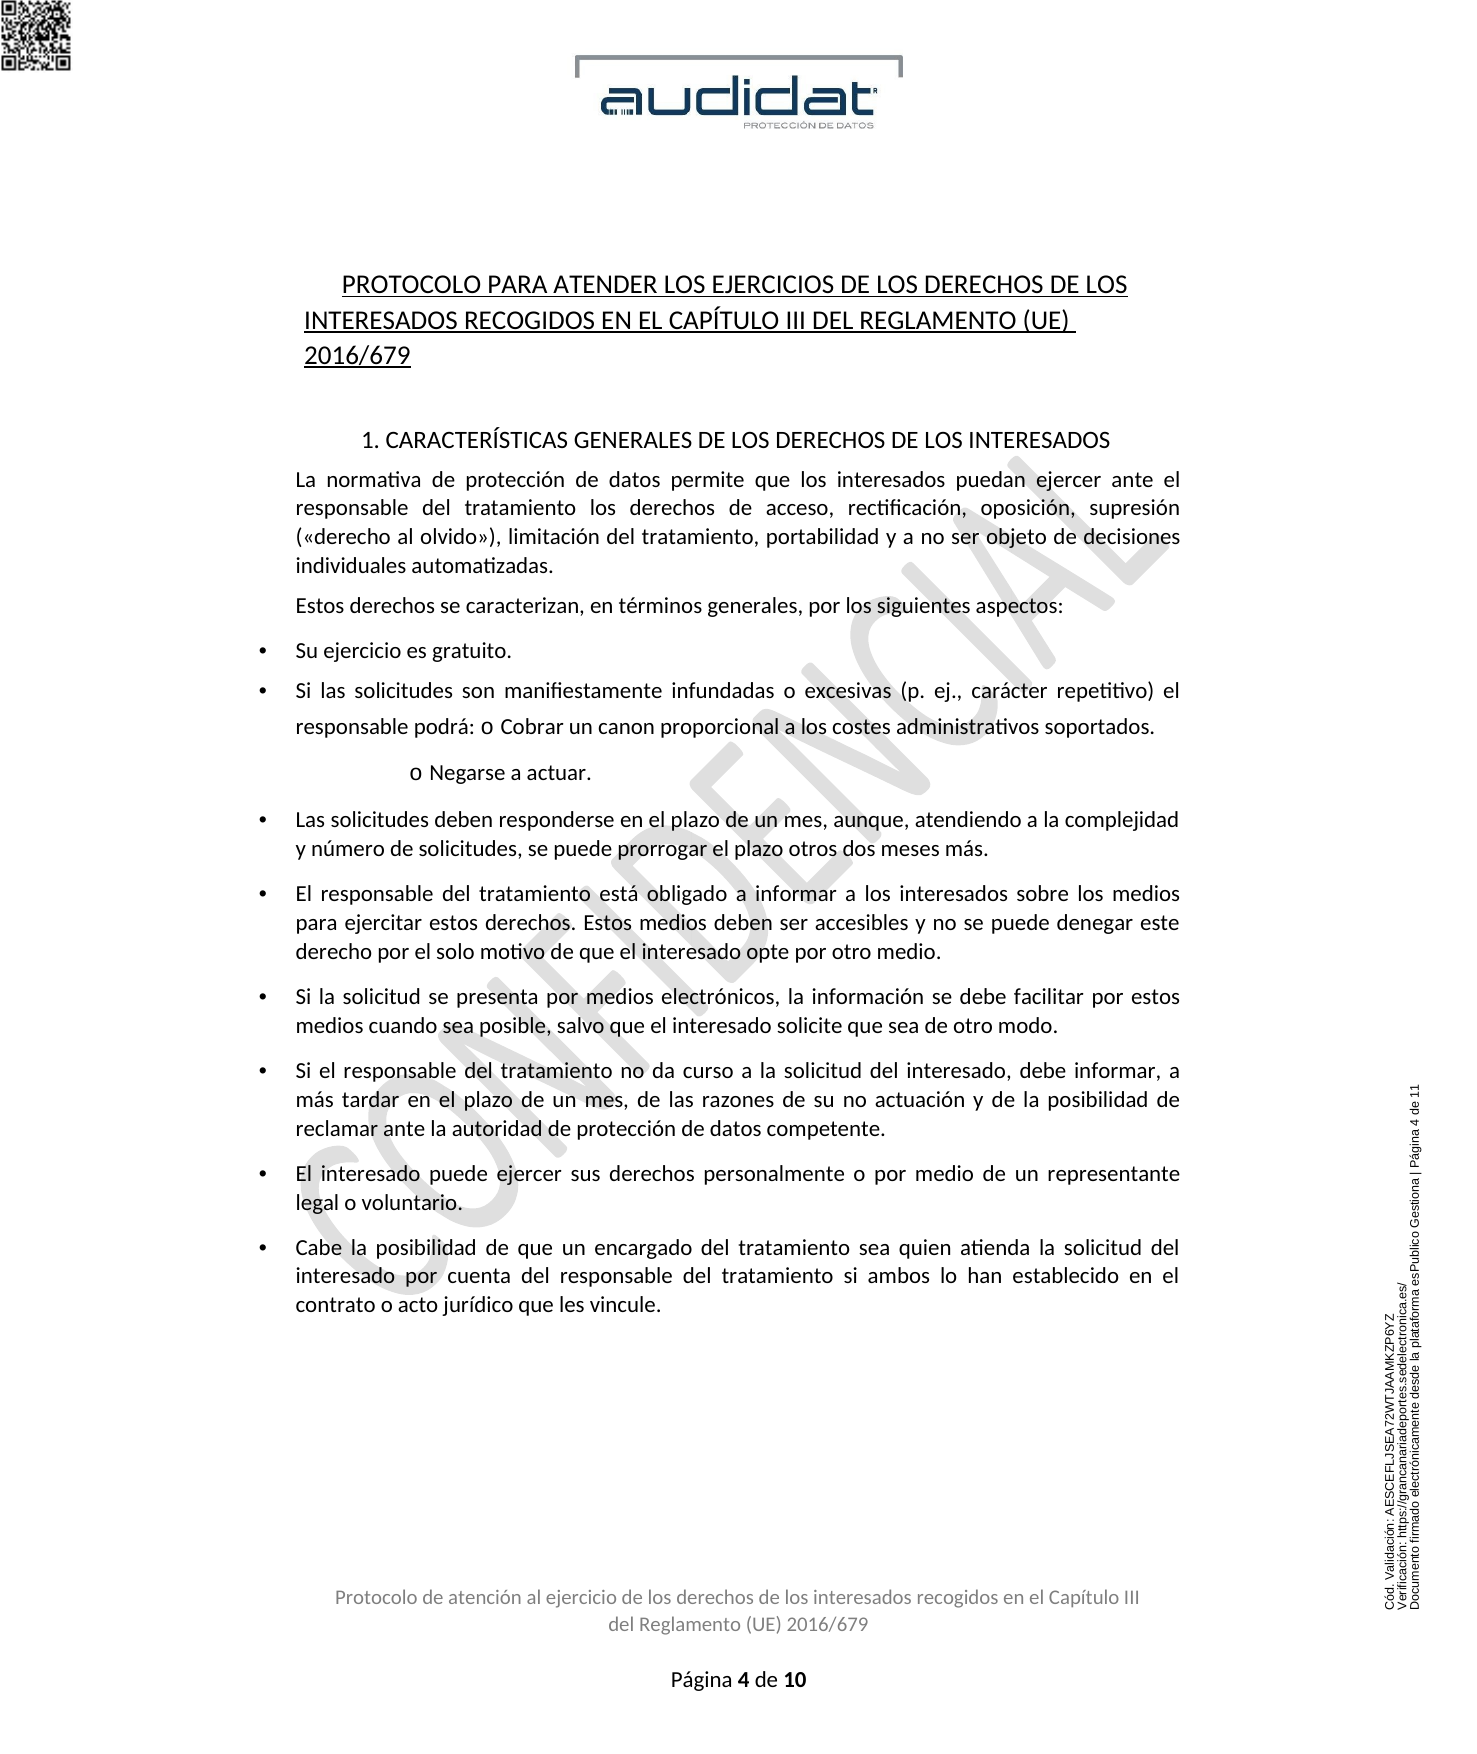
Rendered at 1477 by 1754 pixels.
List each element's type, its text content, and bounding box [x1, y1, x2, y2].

list Si las solicitudes son manifiestamente infundadas o excesivas (p. ej., carácter repetitivo) el responsable podrá: o Cobrar un canon proporcional a los costes administrativos soportados. [886, 677, 1182, 742]
list [1043, 636, 1182, 664]
text Estos derechos se caracterizan, en términos generales, por los siguientes aspectos: [295, 591, 946, 619]
list Si la solicitud se presenta por medios electrónicos, la información se debe facilitar por estos medios cuando sea posible, salvo que el interesado solicite que sea de otro modo. [599, 982, 1182, 1039]
list Cabe la posibilidad de que un encargado del tratamiento sea quien atienda la solicitud del interesado por cuenta del responsable del tratamiento si ambos lo han establecido en el contrato o acto jurídico que les vincule. [258, 1233, 1182, 1318]
text Estos derechos se caracterizan, en términos generales, por los siguientes aspectos: [943, 591, 1012, 619]
text [713, 758, 814, 788]
list El interesado puede ejercer sus derechos personalmente o por medio de un representante legal o voluntario. [319, 1159, 441, 1216]
list El responsable del tratamiento está obligado a informar a los interesados sobre los medios para ejercitar estos derechos. Estos medios deben ser accesibles y no se puede denegar este derecho por el solo motivo de que el interesado opte por otro medio. [258, 879, 709, 965]
list [988, 636, 1040, 664]
list Si las solicitudes son manifiestamente infundadas o excesivas (p. ej., carácter repetitivo) el responsable podrá: o Cobrar un canon proporcional a los costes administrativos soportados. [828, 677, 938, 742]
list Las solicitudes deben responderse en el plazo de un mes, aunque, atendiendo a la complejidad y número de solicitudes, se puede prorrogar el plazo otros dos meses más. [764, 805, 1182, 862]
subtitle CARACTERÍSTICAS GENERALES DE LOS DERECHOS DE LOS INTERESADOS [295, 424, 1182, 454]
list El interesado puede ejercer sus derechos personalmente o por medio de un representante legal o voluntario. [405, 1159, 499, 1208]
list Si el responsable del tratamiento no da curso a la solicitud del interesado, debe informar, a más tardar en el plazo de un mes, de las razones de su no actuación y de la posibilidad de reclamar ante la autoridad de protección de datos competente. [258, 1056, 539, 1142]
list Si la solicitud se presenta por medios electrónicos, la información se debe facilitar por estos medios cuando sea posible, salvo que el interesado solicite que sea de otro modo. [258, 982, 537, 1039]
list Si el responsable del tratamiento no da curso a la solicitud del interesado, debe informar, a más tardar en el plazo de un mes, de las razones de su no actuación y de la posibilidad de reclamar ante la autoridad de protección de datos competente. [477, 1056, 1182, 1142]
list Su ejercicio es gratuito. [258, 636, 857, 664]
list Si las solicitudes son manifiestamente infundadas o excesivas (p. ej., carácter repetitivo) el responsable podrá: o Cobrar un canon proporcional a los costes administrativos soportados. [258, 677, 869, 742]
list El interesado puede ejercer sus derechos personalmente o por medio de un representante legal o voluntario. [506, 1159, 1182, 1216]
list Las solicitudes deben responderse en el plazo de un mes, aunque, atendiendo a la complejidad y número de solicitudes, se puede prorrogar el plazo otros dos meses más. [258, 805, 763, 862]
list [869, 636, 991, 664]
list El interesado puede ejercer sus derechos personalmente o por medio de un representante legal o voluntario. [258, 1159, 309, 1216]
text [909, 758, 1182, 788]
text La normativa de protección de datos permite que los interesados puedan ejercer ante el responsable del tratamiento los derechos de acceso, rectificación, oposición, supresión («derecho al olvido»), limitación del tratamiento, portabilidad y a no ser objeto de decisiones individuales automatizadas. [1029, 465, 1182, 579]
text La normativa de protección de datos permite que los interesados puedan ejercer ante el responsable del tratamiento los derechos de acceso, rectificación, oposición, supresión («derecho al olvido»), limitación del tratamiento, portabilidad y a no ser objeto de decisiones individuales automatizadas. [295, 465, 1118, 579]
text Estos derechos se caracterizan, en términos generales, por los siguientes aspectos: [1035, 591, 1182, 619]
list Si la solicitud se presenta por medios electrónicos, la información se debe facilitar por estos medios cuando sea posible, salvo que el interesado solicite que sea de otro modo. [504, 982, 601, 1039]
list El responsable del tratamiento está obligado a informar a los interesados sobre los medios para ejercitar estos derechos. Estos medios deben ser accesibles y no se puede denegar este derecho por el solo motivo de que el interesado opte por otro medio. [748, 879, 1182, 965]
list El responsable del tratamiento está obligado a informar a los interesados sobre los medios para ejercitar estos derechos. Estos medios deben ser accesibles y no se puede denegar este derecho por el solo motivo de que el interesado opte por otro medio. [647, 879, 750, 960]
text PROTOCOLO PARA ATENDER LOS EJERCICIOS DE LOS DERECHOS DE LOS [295, 267, 1180, 301]
text o Negarse a actuar. [409, 758, 712, 788]
text INTERESADOS RECOGIDOS EN EL CAPÍTULO III DEL REGLAMENTO (UE) 2016/679 [304, 303, 1182, 371]
text [808, 758, 896, 788]
